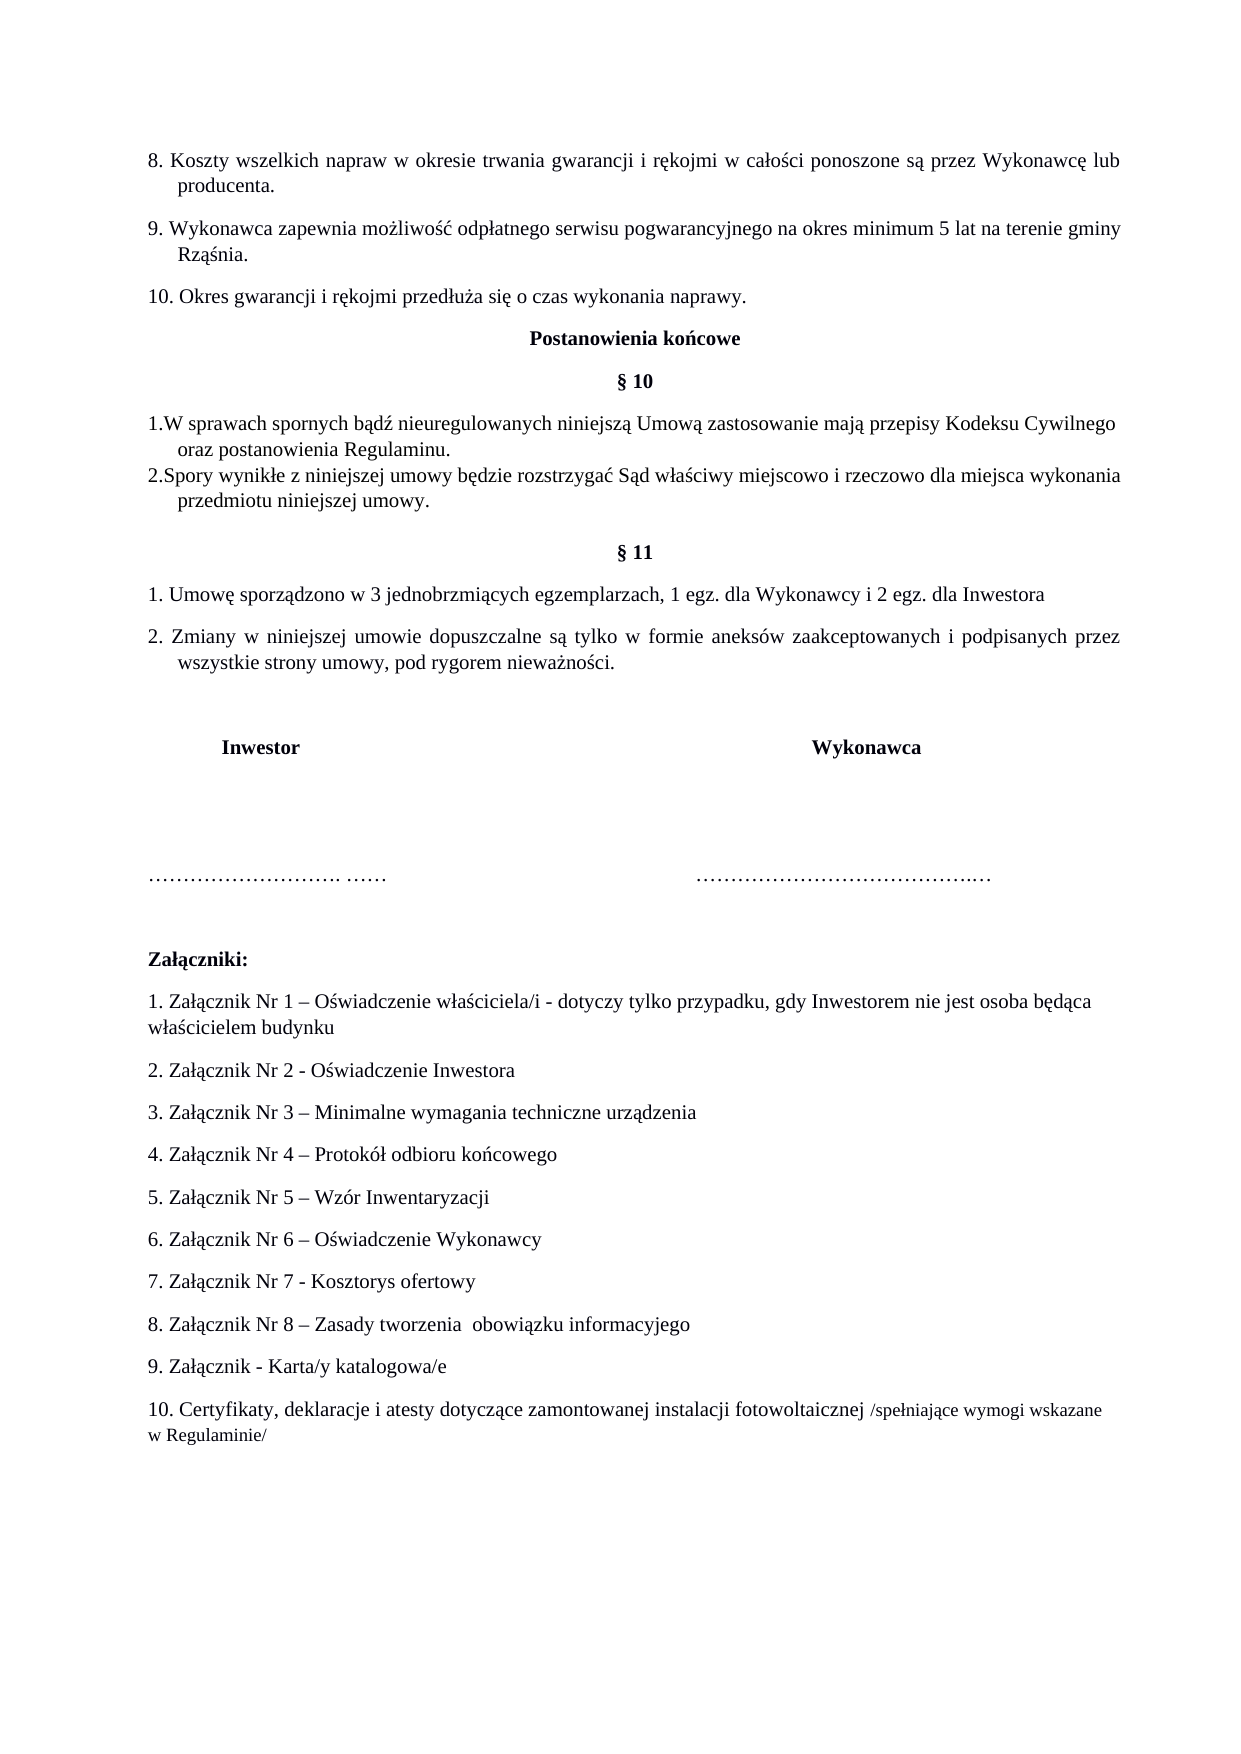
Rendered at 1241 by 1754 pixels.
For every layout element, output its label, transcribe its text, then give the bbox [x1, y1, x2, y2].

text 6. Załącznik Nr 6 – Oświadczenie Wykonawcy [148, 1227, 1122, 1251]
text Postanowienia końcowe [148, 326, 1122, 350]
text 8. Koszty wszelkich napraw w okresie trwania gwarancji i rękojmi w całości ponoszone są przez Wykonawcę lub producenta. [148, 148, 1122, 197]
text Inwestor Wykonawca [148, 735, 1122, 759]
text 9. Załącznik - Karta/y katalogowa/e [148, 1354, 1122, 1378]
text ………………………. …… ………………………………….… [148, 862, 1122, 886]
text 4. Załącznik Nr 4 – Protokół odbioru końcowego [148, 1142, 1122, 1166]
text 10. Certyfikaty, deklaracje i atesty dotyczące zamontowanej instalacji fotowoltaicznej /spełniające wymogi wskazane w Regulaminie/ [148, 1397, 1122, 1446]
list Załącznik Nr 1 – Oświadczenie właściciela/i - dotyczy tylko przypadku, gdy Inwestorem nie jest osoba będąca właścicielem budynku [148, 989, 1122, 1039]
text 7. Załącznik Nr 7 - Kosztorys ofertowy [148, 1269, 1122, 1293]
text 1. Umowę sporządzono w 3 jednobrzmiących egzemplarzach, 1 egz. dla Wykonawcy i 2 egz. dla Inwestora [148, 582, 1122, 606]
text 9. Wykonawca zapewnia możliwość odpłatnego serwisu pogwarancyjnego na okres minimum 5 lat na terenie gminy Rząśnia. [148, 216, 1122, 266]
list Załącznik Nr 2 - Oświadczenie Inwestora [148, 1057, 1122, 1082]
list 1.W sprawach spornych bądź nieuregulowanych niniejszą Umową zastosowanie mają przepisy Kodeksu Cywilnego oraz postanowienia Regulaminu. [148, 411, 1122, 461]
text 10. Okres gwarancji i rękojmi przedłuża się o czas wykonania naprawy. [148, 284, 1122, 308]
text § 10 [148, 369, 1122, 393]
text § 11 [148, 540, 1122, 564]
list 2.Spory wynikłe z niniejszej umowy będzie rozstrzygać Sąd właściwy miejscowo i rzeczowo dla miejsca wykonania przedmiotu niniejszej umowy. [148, 462, 1122, 512]
text 5. Załącznik Nr 5 – Wzór Inwentaryzacji [148, 1185, 1122, 1209]
text 8. Załącznik Nr 8 – Zasady tworzenia obowiązku informacyjego [148, 1312, 1122, 1336]
text Załączniki: [148, 947, 1122, 971]
text 2. Zmiany w niniejszej umowie dopuszczalne są tylko w formie aneksów zaakceptowanych i podpisanych przez wszystkie strony umowy, pod rygorem nieważności. [148, 624, 1122, 674]
text 3. Załącznik Nr 3 – Minimalne wymagania techniczne urządzenia [148, 1100, 1122, 1124]
